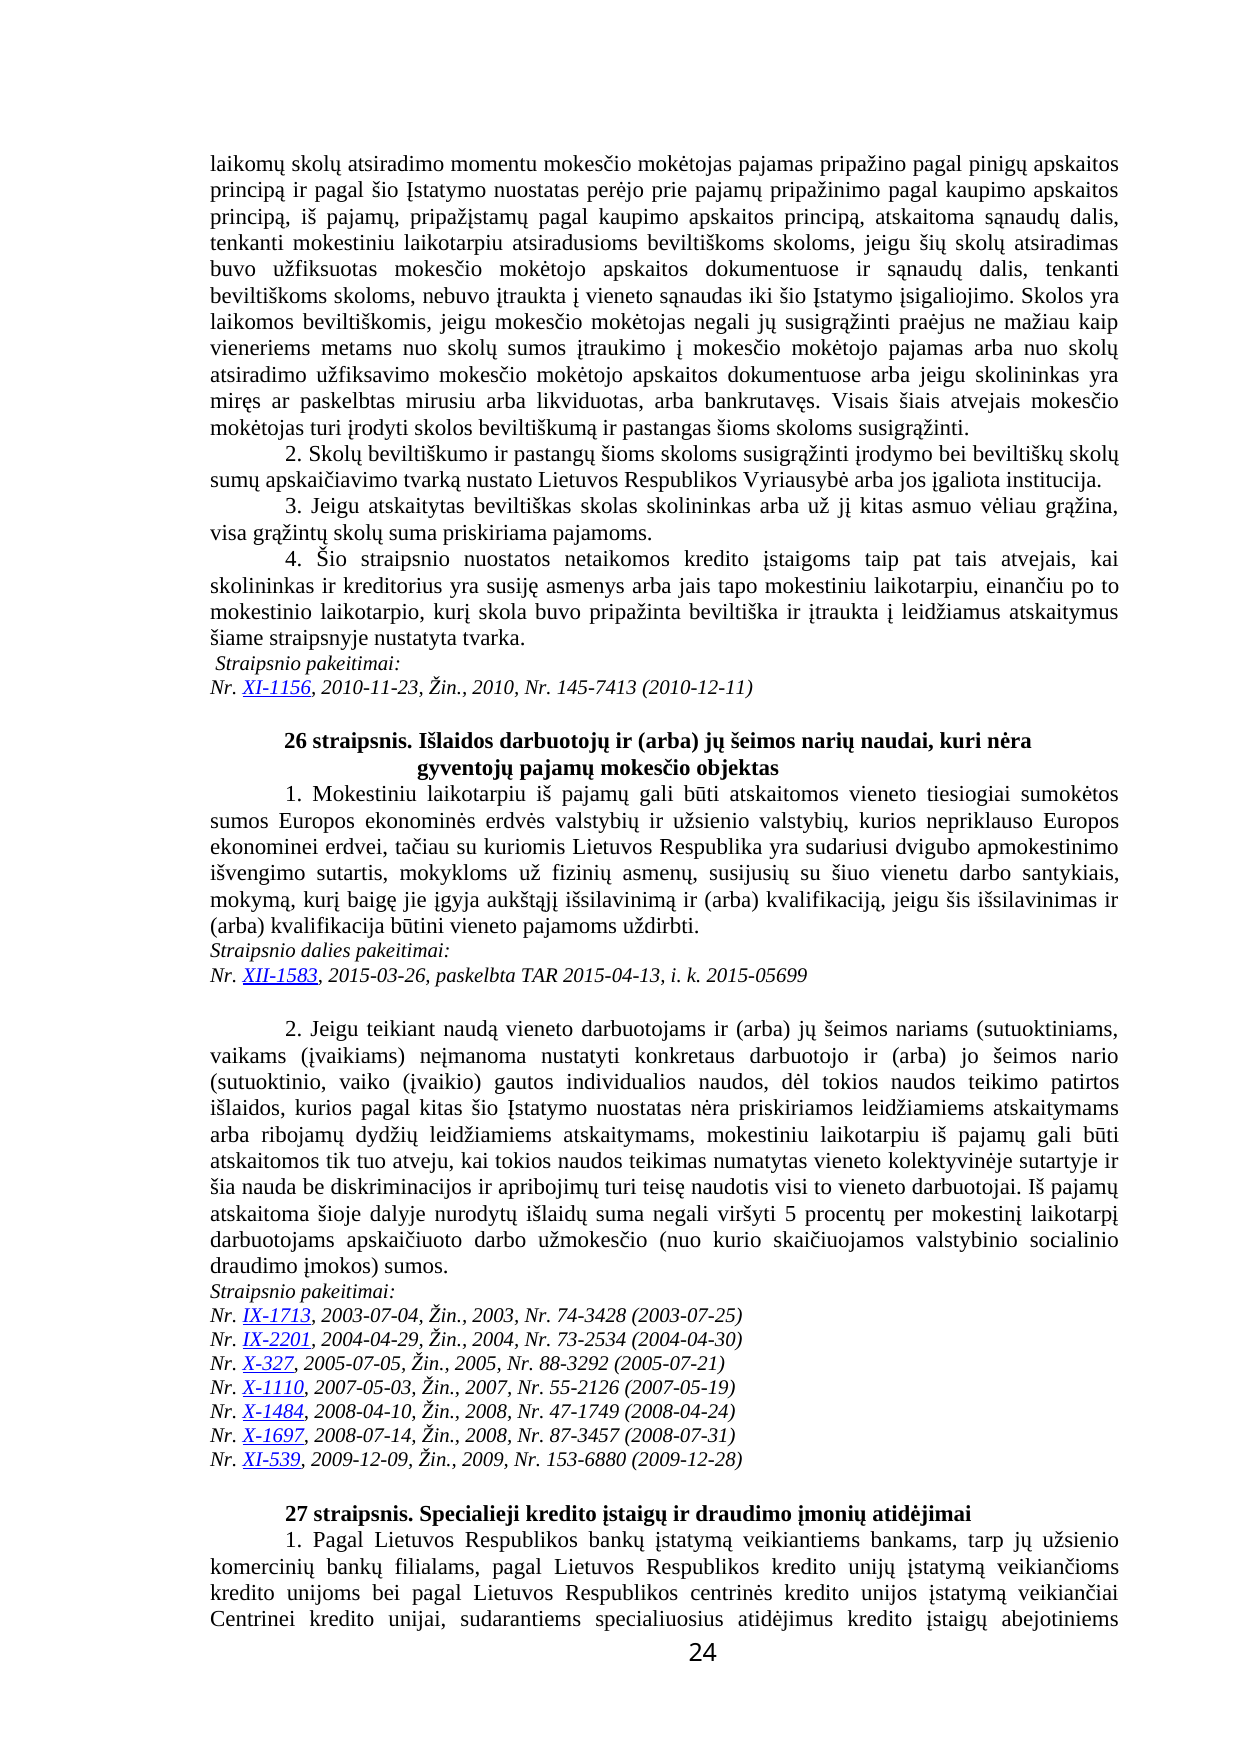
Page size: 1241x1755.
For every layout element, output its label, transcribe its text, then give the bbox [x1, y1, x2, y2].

text 2. Skolų beviltiškumo ir pastangų šioms skoloms susigrąžinti įrodymo bei beviltiškų skolų sumų apskaičiavimo tvarką nustato Lietuvos Respublikos Vyriausybė arba jos įgaliota institucija. [210, 440, 1120, 493]
text 1. Mokestiniu laikotarpiu iš pajamų gali būti atskaitomos vieneto tiesiogiai sumokėtos sumos Europos ekonominės erdvės valstybių ir užsienio valstybių, kurios nepriklauso Europos ekonominei erdvei, tačiau su kuriomis Lietuvos Respublika yra sudariusi dvigubo apmokestinimo išvengimo sutartis, mokykloms už fizinių asmenų, susijusių su šiuo vienetu darbo santykiais, mokymą, kurį baigę jie įgyja aukštąjį išsilavinimą ir (arba) kvalifikaciją, jeigu šis išsilavinimas ir (arba) kvalifikacija būtini vieneto pajamoms uždirbti. [210, 780, 1120, 938]
text laikomų skolų atsiradimo momentu mokesčio mokėtojas pajamas pripažino pagal pinigų apskaitos principą ir pagal šio Įstatymo nuostatas perėjo prie pajamų pripažinimo pagal kaupimo apskaitos principą, iš pajamų, pripažįstamų pagal kaupimo apskaitos principą, atskaitoma sąnaudų dalis, tenkanti mokestiniu laikotarpiu atsiradusioms beviltiškoms skoloms, jeigu šių skolų atsiradimas buvo užfiksuotas mokesčio mokėtojo apskaitos dokumentuose ir sąnaudų dalis, tenkanti beviltiškoms skoloms, nebuvo įtraukta į vieneto sąnaudas iki šio Įstatymo įsigaliojimo. Skolos yra laikomos beviltiškomis, jeigu mokesčio mokėtojas negali jų susigrąžinti praėjus ne mažiau kaip vieneriems metams nuo skolų sumos įtraukimo į mokesčio mokėtojo pajamas arba nuo skolų atsiradimo užfiksavimo mokesčio mokėtojo apskaitos dokumentuose arba jeigu skolininkas yra miręs ar paskelbtas mirusiu arba likviduotas, arba bankrutavęs. Visais šiais atvejais mokesčio mokėtojas turi įrodyti skolos beviltiškumą ir pastangas šioms skoloms susigrąžinti. [210, 150, 1120, 440]
text Nr. X-327, 2005-07-05, Žin., 2005, Nr. 88-3292 (2005-07-21) [210, 1351, 1120, 1375]
text Straipsnio pakeitimai: [210, 651, 1120, 675]
text Straipsnio dalies pakeitimai: [210, 938, 1120, 962]
text 27 straipsnis. Specialieji kredito įstaigų ir draudimo įmonių atidėjimai [210, 1500, 1120, 1526]
text 3. Jeigu atskaitytas beviltiškas skolas skolininkas arba už jį kitas asmuo vėliau grąžina, visa grąžintų skolų suma priskiriama pajamoms. [210, 493, 1120, 545]
text Nr. IX-1713, 2003-07-04, Žin., 2003, Nr. 74-3428 (2003-07-25) [210, 1303, 1120, 1327]
text Nr. X-1697, 2008-07-14, Žin., 2008, Nr. 87-3457 (2008-07-31) [210, 1423, 1120, 1447]
text 2. Jeigu teikiant naudą vieneto darbuotojams ir (arba) jų šeimos nariams (sutuoktiniams, vaikams (įvaikiams) neįmanoma nustatyti konkretaus darbuotojo ir (arba) jo šeimos nario (sutuoktinio, vaiko (įvaikio) gautos individualios naudos, dėl tokios naudos teikimo patirtos išlaidos, kurios pagal kitas šio Įstatymo nuostatas nėra priskiriamos leidžiamiems atskaitymams arba ribojamų dydžių leidžiamiems atskaitymams, mokestiniu laikotarpiu iš pajamų gali būti atskaitomos tik tuo atveju, kai tokios naudos teikimas numatytas vieneto kolektyvinėje sutartyje ir šia nauda be diskriminacijos ir apribojimų turi teisę naudotis visi to vieneto darbuotojai. Iš pajamų atskaitoma šioje dalyje nurodytų išlaidų suma negali viršyti 5 procentų per mokestinį laikotarpį darbuotojams apskaičiuoto darbo užmokesčio (nuo kurio skaičiuojamos valstybinio socialinio draudimo įmokos) sumos. [210, 1015, 1120, 1279]
text Nr. XI-539, 2009-12-09, Žin., 2009, Nr. 153-6880 (2009-12-28) [210, 1447, 1120, 1471]
text Straipsnio pakeitimai: [210, 1279, 1120, 1303]
text Nr. X-1484, 2008-04-10, Žin., 2008, Nr. 47-1749 (2008-04-24) [210, 1399, 1120, 1423]
text Nr. XI-1156, 2010-11-23, Žin., 2010, Nr. 145-7413 (2010-12-11) [210, 675, 1120, 699]
text 4. Šio straipsnio nuostatos netaikomos kredito įstaigoms taip pat tais atvejais, kai skolininkas ir kreditorius yra susiję asmenys arba jais tapo mokestiniu laikotarpiu, einančiu po to mokestinio laikotarpio, kurį skola buvo pripažinta beviltiška ir įtraukta į leidžiamus atskaitymus šiame straipsnyje nustatyta tvarka. [210, 545, 1120, 651]
text Nr. XII-1583, 2015-03-26, paskelbta TAR 2015-04-13, i. k. 2015-05699 [210, 962, 1120, 987]
text 26 straipsnis. Išlaidos darbuotojų ir (arba) jų šeimos narių naudai, kuri nėra [284, 728, 1120, 754]
text Nr. IX-2201, 2004-04-29, Žin., 2004, Nr. 73-2534 (2004-04-30) [210, 1327, 1120, 1351]
text gyventojų pajamų mokesčio objektas [284, 754, 1120, 780]
text Nr. X-1110, 2007-05-03, Žin., 2007, Nr. 55-2126 (2007-05-19) [210, 1375, 1120, 1399]
text 1. Pagal Lietuvos Respublikos bankų įstatymą veikiantiems bankams, tarp jų užsienio komercinių bankų filialams, pagal Lietuvos Respublikos kredito unijų įstatymą veikiančioms kredito unijoms bei pagal Lietuvos Respublikos centrinės kredito unijos įstatymą veikiančiai Centrinei kredito unijai, sudarantiems specialiuosius atidėjimus kredito įstaigų abejotiniems [210, 1526, 1120, 1632]
